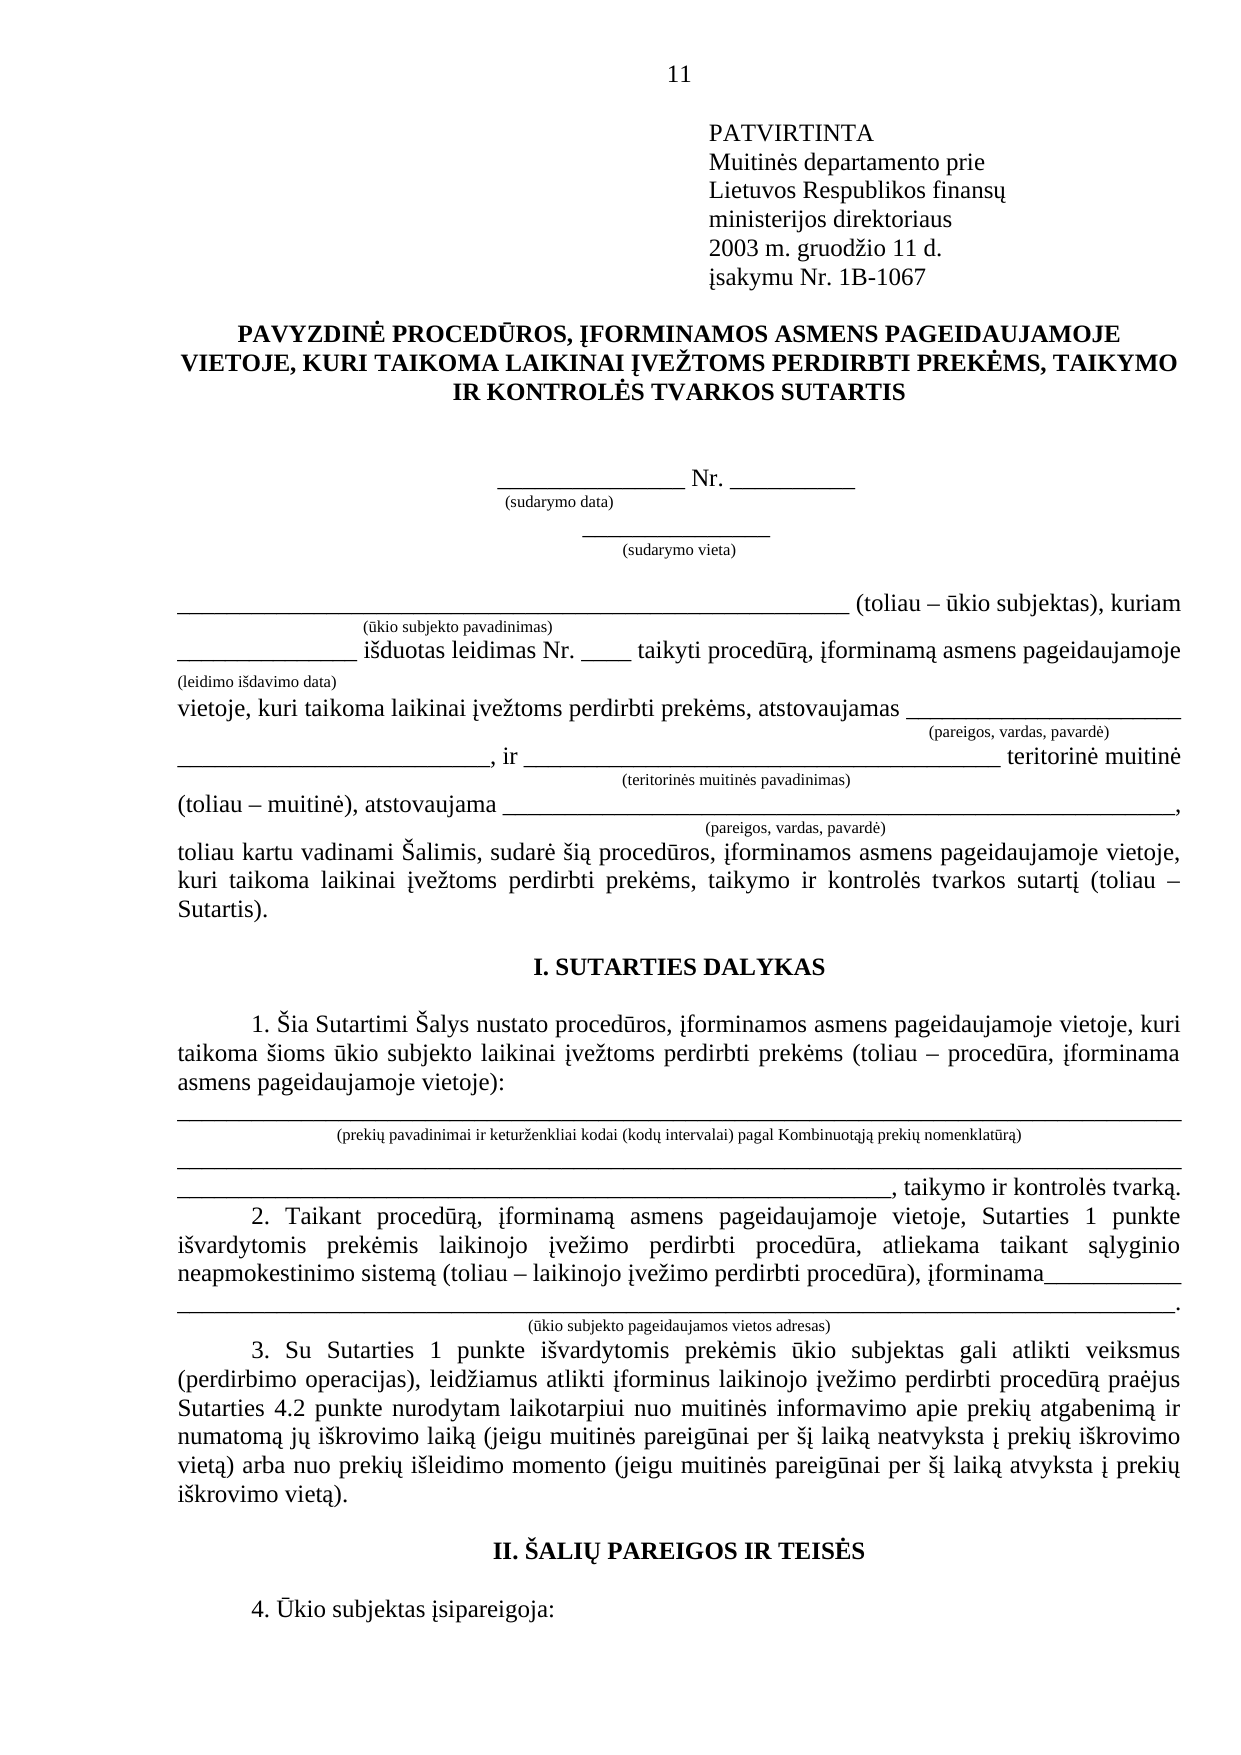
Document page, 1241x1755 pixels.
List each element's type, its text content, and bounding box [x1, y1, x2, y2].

text _______________ [177, 511, 1181, 540]
text . [177, 1287, 1181, 1316]
text PAVYZDINĖ PROCEDŪROS, ĮFORMINAMOS ASMENS PAGEIDAUJAMOJE VIETOJE, KURI TAIKOMA LAIKINAI ĮVEŽTOMS PERDIRBTI PREKĖMS, TAIKYMO IR KONTROLĖS TVARKOS SUTARTIS [177, 319, 1181, 406]
text , taikymo ir kontrolės tvarką. [177, 1172, 1181, 1201]
text toliau kartu vadinami Šalimis, sudarė šią procedūros, įforminamos asmens pageidaujamoje vietoje, kuri taikoma laikinai įvežtoms perdirbti prekėms, taikymo ir kontrolės tvarkos sutartį (toliau – Sutartis). [177, 837, 1181, 923]
text (prekių pavadinimai ir keturženkliai kodai (kodų intervalai) pagal Kombinuotąją prekių nomenklatūrą) [177, 1124, 1181, 1143]
text ministerijos direktoriaus [177, 204, 1181, 233]
text (leidimo išdavimo data) [177, 664, 1181, 693]
text (ūkio subjekto pageidaujamos vietos adresas) [177, 1316, 1181, 1335]
text 3. Su Sutarties 1 punkte išvardytomis prekėmis ūkio subjektas gali atlikti veiksmus (perdirbimo operacijas), leidžiamus atlikti įforminus laikinojo įvežimo perdirbti procedūrą praėjus Sutarties 4.2 punkte nurodytam laikotarpiui nuo muitinės informavimo apie prekių atgabenimą ir numatomą jų iškrovimo laiką (jeigu muitinės pareigūnai per šį laiką neatvyksta į prekių iškrovimo vietą) arba nuo prekių išleidimo momento (jeigu muitinės pareigūnai per šį laiką atvyksta į prekių iškrovimo vietą). [177, 1335, 1181, 1508]
text (toliau – muitinė), atstovaujama , [177, 789, 1181, 818]
text PATVIRTINTA [177, 118, 1181, 147]
text (sudarymo vieta) [177, 540, 1181, 559]
text (toliau – ūkio subjektas), kuriam [177, 588, 1181, 616]
text įsakymu Nr. 1B-1067 [177, 262, 1181, 291]
text _________________________, ir teritorinė muitinė [177, 741, 1181, 770]
text 2. Taikant procedūrą, įforminamą asmens pageidaujamoje vietoje, Sutarties 1 punkte išvardytomis prekėmis laikinojo įvežimo perdirbti procedūra, atliekama taikant sąlyginio neapmokestinimo sistemą (toliau – laikinojo įvežimo perdirbti procedūra), įforminama [177, 1201, 1181, 1287]
text 4. Ūkio subjektas įsipareigoja: [177, 1594, 1181, 1623]
text II. ŠALIŲ PAREIGOS IR TEISĖS [177, 1536, 1181, 1565]
text Lietuvos Respublikos finansų [177, 176, 1181, 204]
text (teritorinės muitinės pavadinimas) [177, 770, 1181, 789]
text (sudarymo data) [177, 492, 1181, 511]
text (ūkio subjekto pavadinimas) [177, 616, 1181, 636]
text išduotas leidimas Nr. ____ taikyti procedūrą, įforminamą asmens pageidaujamoje [177, 636, 1181, 664]
text 2003 m. gruodžio 11 d. [177, 233, 1181, 262]
text vietoje, kuri taikoma laikinai įvežtoms perdirbti prekėms, atstovaujamas [177, 693, 1181, 722]
text _______________ Nr. __________ [177, 463, 1181, 492]
text (pareigos, vardas, pavardė) [177, 818, 1181, 837]
text Muitinės departamento prie [177, 147, 1181, 176]
text (pareigos, vardas, pavardė) [177, 722, 1181, 741]
text I. SUTARTIES DALYKAS [177, 952, 1181, 981]
text 1. Šia Sutartimi Šalys nustato procedūros, įforminamos asmens pageidaujamoje vietoje, kuri taikoma šioms ūkio subjekto laikinai įvežtoms perdirbti prekėms (toliau – procedūra, įforminama asmens pageidaujamoje vietoje): [177, 1009, 1181, 1096]
